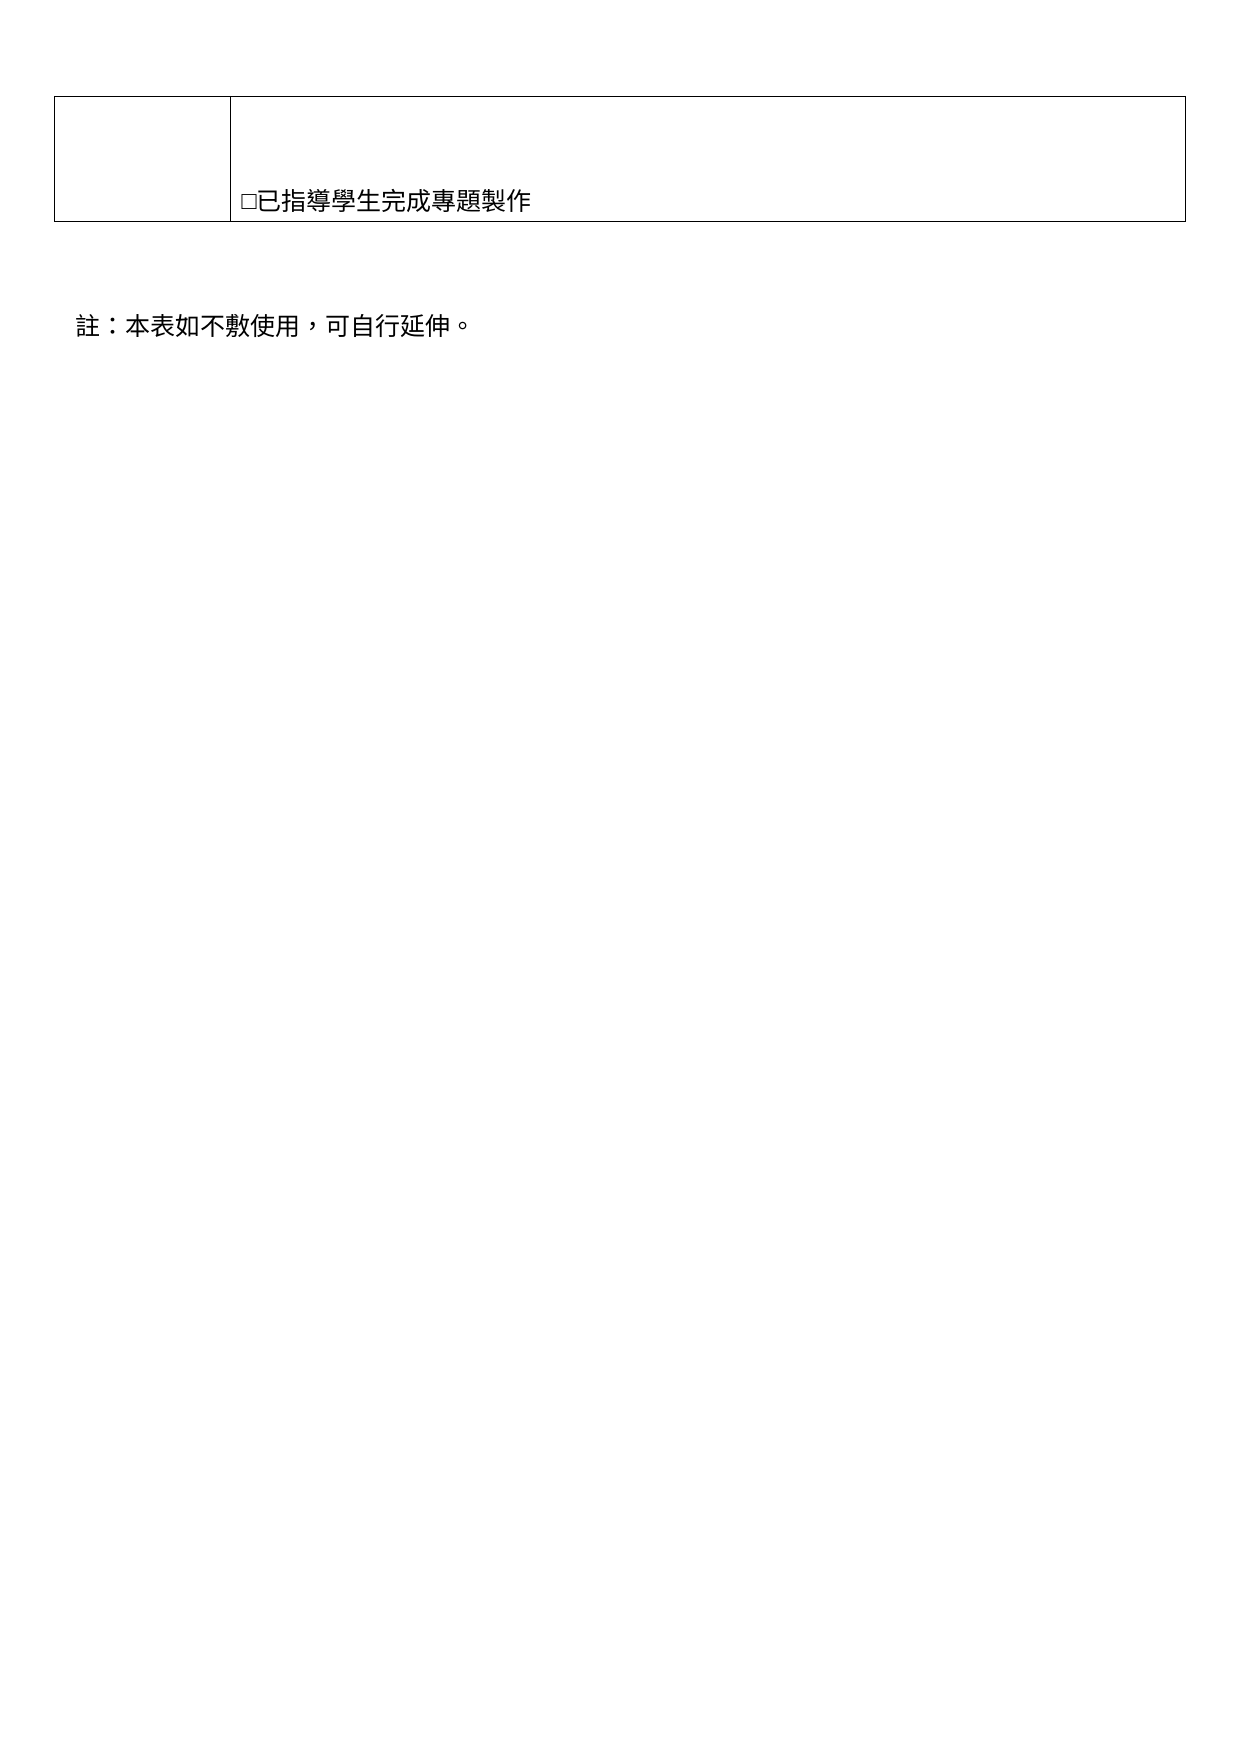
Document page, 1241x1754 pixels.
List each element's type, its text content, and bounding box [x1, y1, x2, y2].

table_cell □已指導學生完成專題製作 [231, 97, 1185, 221]
text 註：本表如不敷使用，可自行延伸。 [75, 283, 1165, 346]
table_cell [55, 97, 230, 221]
